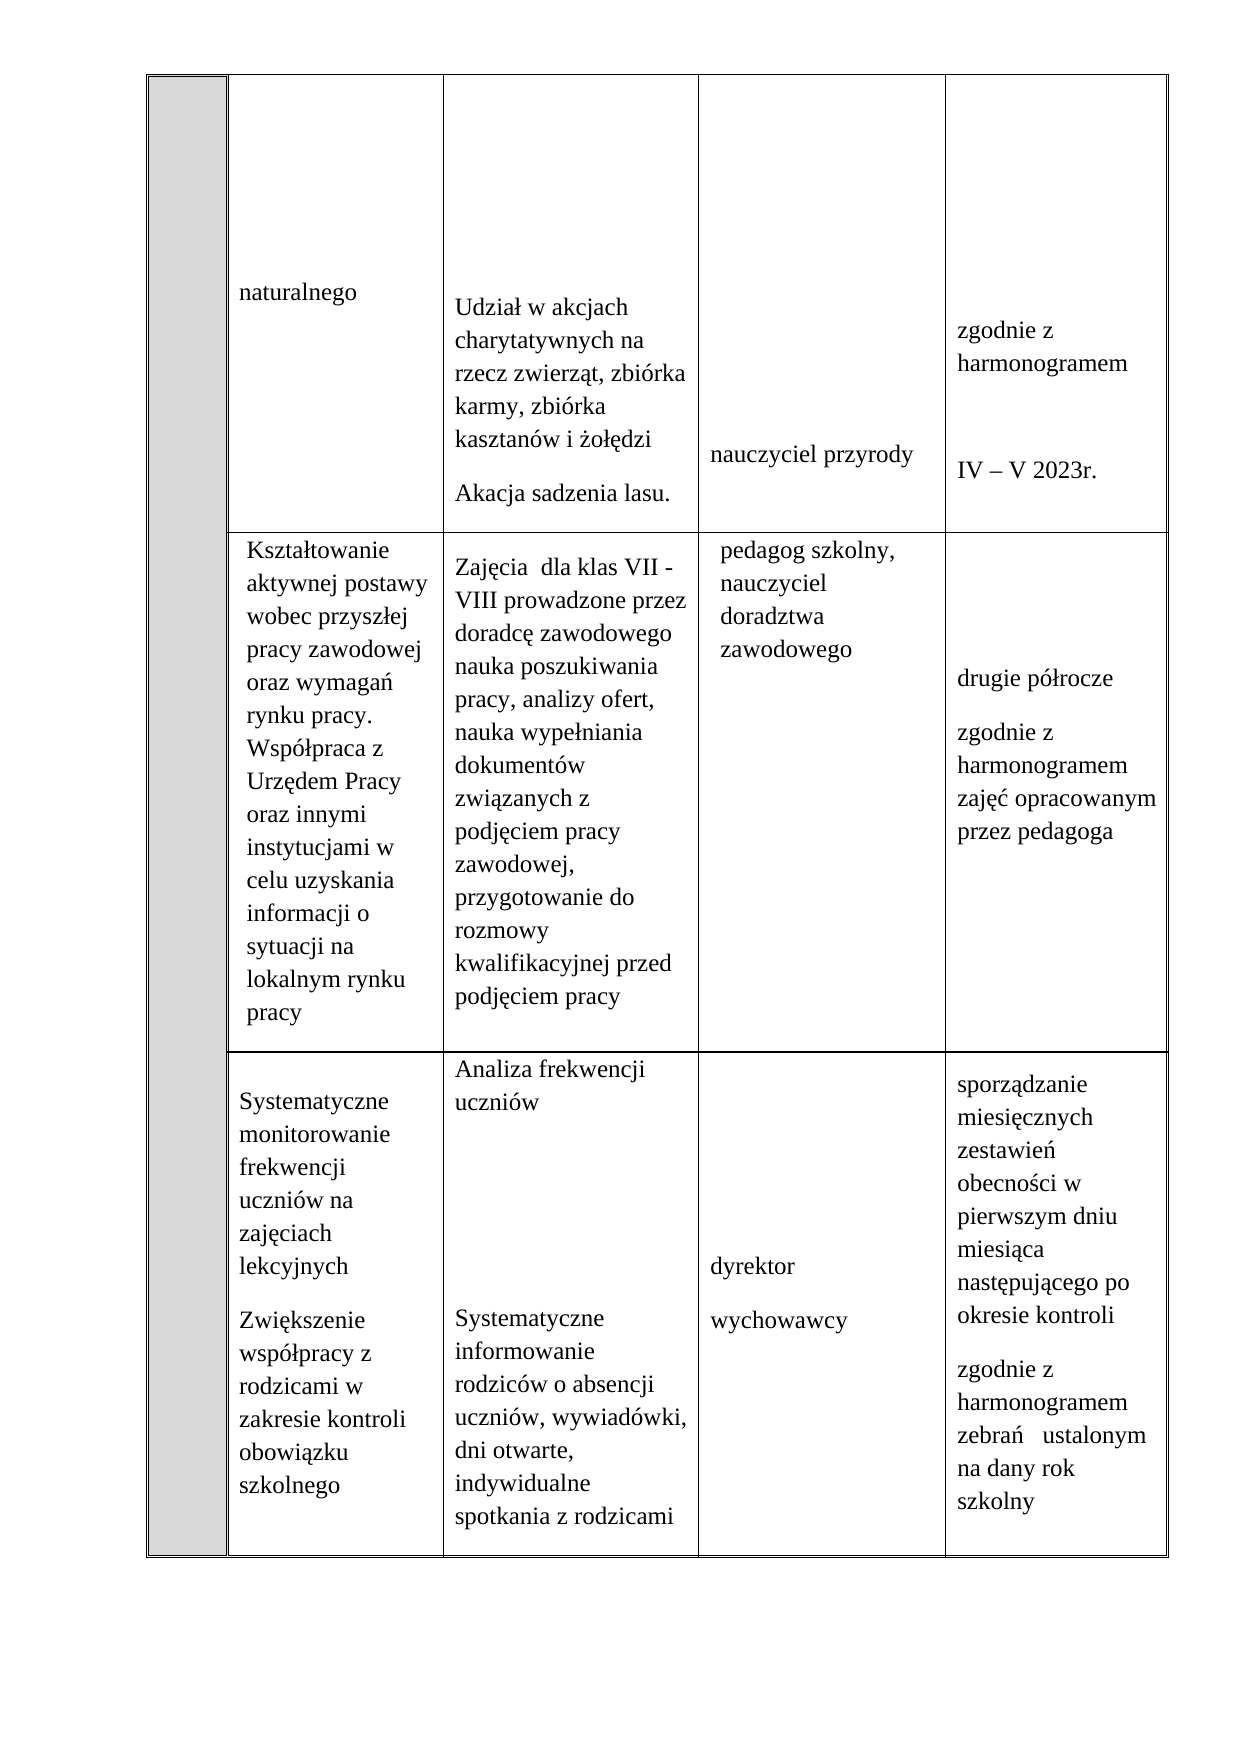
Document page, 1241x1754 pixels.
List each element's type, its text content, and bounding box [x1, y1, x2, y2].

table_cell sporządzanie miesięcznych zestawień obecności w pierwszym dniu miesiąca następującego po okresie kontroli zgodnie z harmonogramem zebrań ustalonym na dany rok szkolny [946, 1053, 1166, 1555]
table_cell Analiza frekwencji uczniów Systematyczne informowanie rodziców o absencji uczniów, wywiadówki, dni otwarte, indywidualne spotkania z rodzicami [444, 1053, 698, 1555]
table_cell nauczyciel przyrody [699, 75, 945, 532]
table_cell drugie półrocze zgodnie z harmonogramem zajęć opracowanym przez pedagoga [946, 533, 1166, 1051]
table_cell [149, 77, 226, 1555]
table_cell pedagog szkolny, nauczyciel doradztwa zawodowego [699, 533, 945, 1051]
table_cell zgodnie z harmonogramem IV – V 2023r. [946, 75, 1166, 532]
table_cell Kształtowanie aktywnej postawy wobec przyszłej pracy zawodowej oraz wymagań rynku pracy. Współpraca z Urzędem Pracy oraz innymi instytucjami w celu uzyskania informacji o sytuacji na lokalnym rynku pracy [229, 533, 443, 1051]
table_cell dyrektor wychowawcy [699, 1053, 945, 1555]
table_cell Udział w akcjach charytatywnych na rzecz zwierząt, zbiórka karmy, zbiórka kasztanów i żołędzi Akacja sadzenia lasu. [444, 75, 698, 532]
table_cell naturalnego [229, 75, 443, 532]
table_cell Zajęcia dla klas VII -VIII prowadzone przez doradcę zawodowego nauka poszukiwania pracy, analizy ofert, nauka wypełniania dokumentów związanych z podjęciem pracy zawodowej, przygotowanie do rozmowy kwalifikacyjnej przed podjęciem pracy [444, 533, 698, 1051]
table_cell Systematyczne monitorowanie frekwencji uczniów na zajęciach lekcyjnych Zwiększenie współpracy z rodzicami w zakresie kontroli obowiązku szkolnego [229, 1053, 443, 1555]
